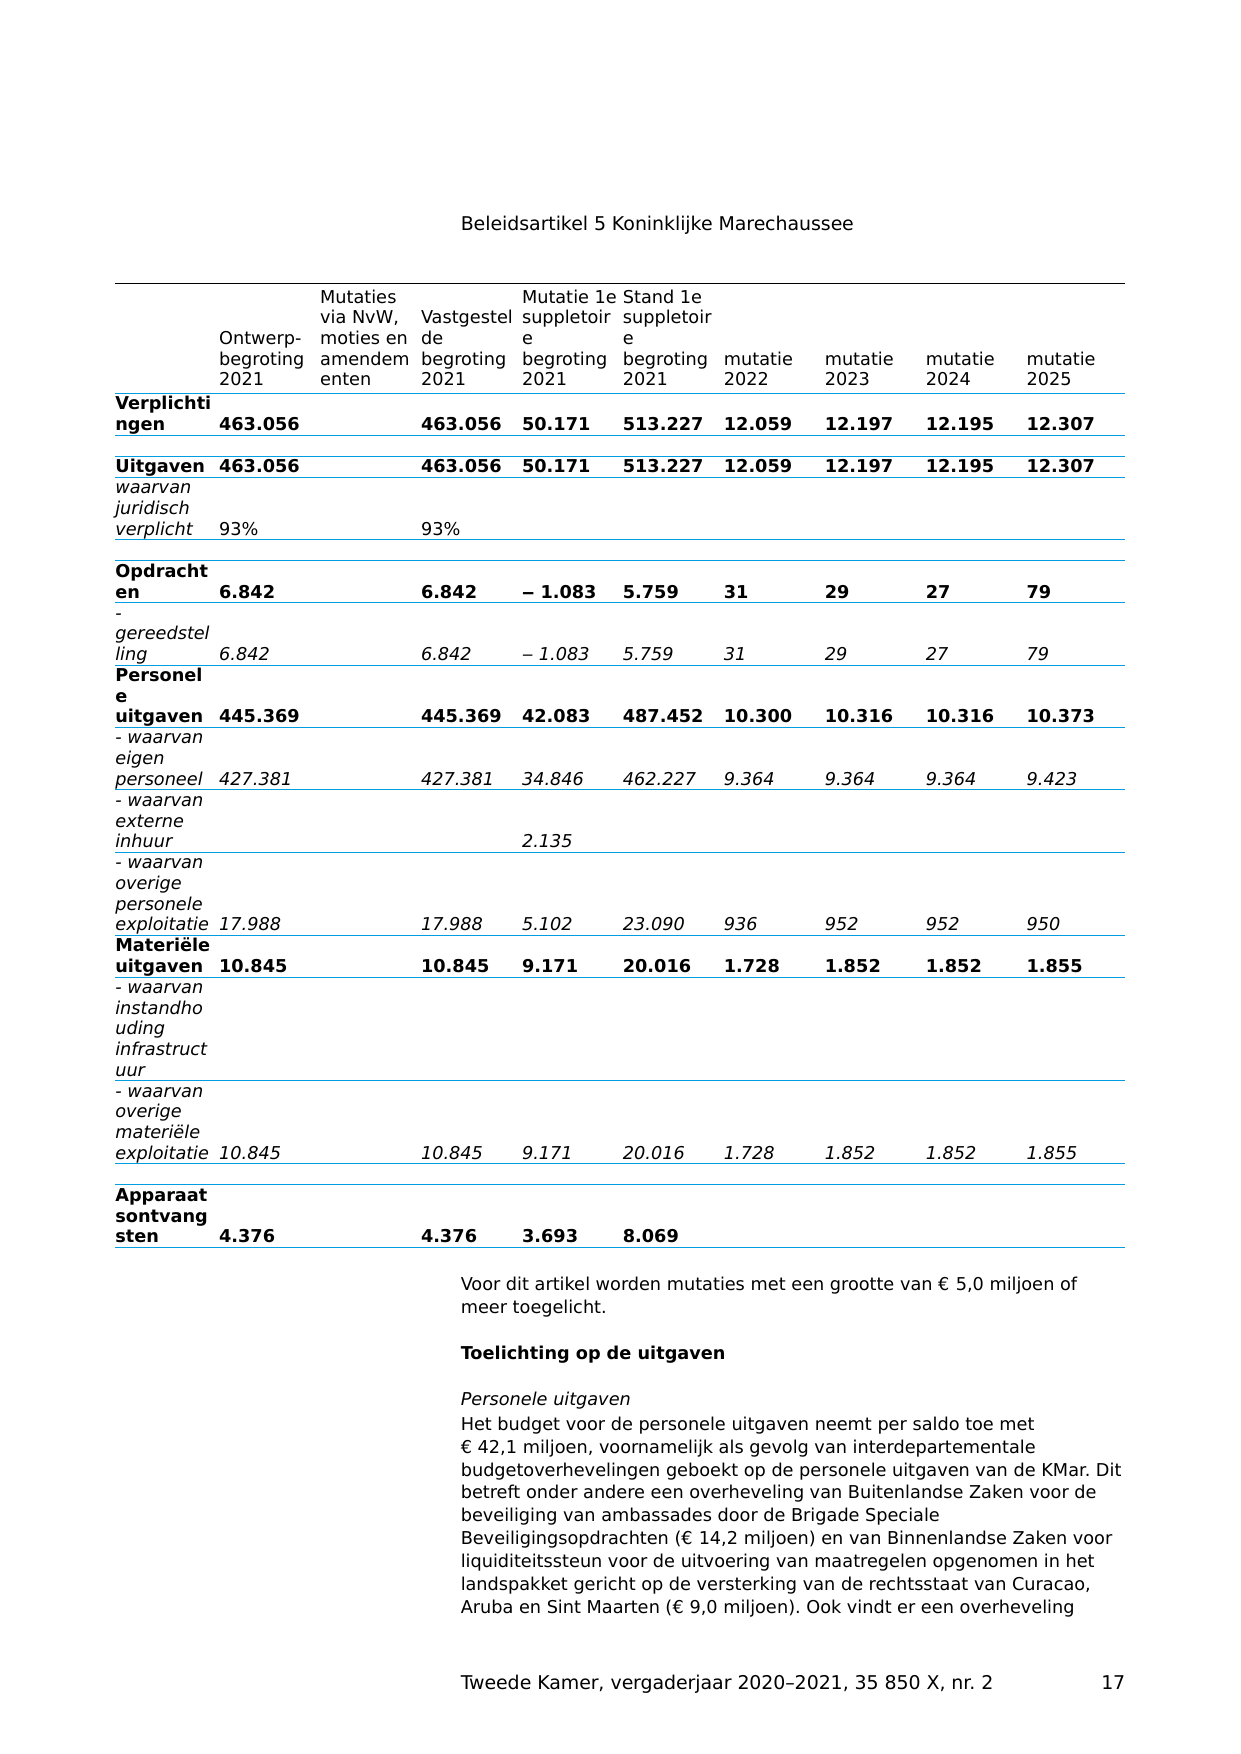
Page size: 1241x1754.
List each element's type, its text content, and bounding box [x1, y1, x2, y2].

table_cell [115, 284, 216, 393]
table_cell [216, 1164, 317, 1184]
table_cell [620, 790, 721, 852]
table_cell [317, 1164, 418, 1184]
table_cell mutatie 2023 [822, 284, 923, 393]
table_cell [519, 1164, 620, 1184]
table_cell 20.016 [620, 1081, 721, 1163]
table_cell 8.069 [620, 1185, 721, 1247]
table_cell 12.059 [721, 394, 822, 434]
table_cell 513.227 [620, 457, 721, 477]
table_cell [822, 790, 923, 852]
table_cell [721, 436, 822, 456]
table_cell 2.135 [519, 790, 620, 852]
table_cell 34.846 [519, 728, 620, 789]
table_cell [317, 666, 418, 727]
table_cell [923, 790, 1023, 852]
table_cell 42.083 [519, 666, 620, 727]
table_cell [216, 540, 317, 560]
table_cell [721, 1164, 822, 1184]
table_cell 50.171 [519, 394, 620, 434]
table_cell [620, 478, 721, 539]
table_cell [620, 436, 721, 456]
table_cell - gereedstelling [115, 603, 216, 664]
table_cell 17.988 [418, 853, 519, 935]
table_cell 10.845 [418, 936, 519, 977]
table_cell [923, 1164, 1023, 1184]
table_cell 463.056 [216, 457, 317, 477]
table_cell 12.195 [923, 457, 1023, 477]
table_cell [519, 978, 620, 1080]
table_cell [317, 603, 418, 664]
table_cell 93% [216, 478, 317, 539]
table_cell 445.369 [216, 666, 317, 727]
table_cell 12.195 [923, 394, 1023, 434]
table_cell [317, 394, 418, 434]
table_cell 10.316 [822, 666, 923, 727]
table_cell 93% [418, 478, 519, 539]
table_cell [418, 978, 519, 1080]
text Toelichting op de uitgaven [461, 1341, 1125, 1364]
table_cell 6.842 [216, 561, 317, 602]
table_cell 6.842 [418, 603, 519, 664]
table_cell [317, 853, 418, 935]
table_cell ‒ 1.083 [519, 603, 620, 664]
table_cell 6.842 [216, 603, 317, 664]
table_cell [1024, 790, 1125, 852]
table_cell 9.423 [1024, 728, 1125, 789]
table_cell Uitgaven [115, 457, 216, 477]
table_cell [115, 1164, 216, 1184]
table_cell 27 [923, 561, 1023, 602]
table_cell 463.056 [216, 394, 317, 434]
table_cell [923, 436, 1023, 456]
table_cell 1.852 [822, 1081, 923, 1163]
table_cell [519, 436, 620, 456]
table_cell 487.452 [620, 666, 721, 727]
table_cell [317, 1185, 418, 1247]
table_cell 10.845 [216, 1081, 317, 1163]
table_cell 4.376 [418, 1185, 519, 1247]
table_cell [317, 457, 418, 477]
table_cell 9.171 [519, 936, 620, 977]
table_cell [620, 1164, 721, 1184]
table_cell [721, 478, 822, 539]
table_cell [519, 478, 620, 539]
table_cell ‒ 1.083 [519, 561, 620, 602]
table_cell Verplichtingen [115, 394, 216, 434]
table_cell [115, 436, 216, 456]
table_cell 513.227 [620, 394, 721, 434]
title Beleidsartikel 5 Koninklijke Marechaussee [461, 213, 1125, 235]
table_cell - waarvan overige personele exploitatie [115, 853, 216, 935]
table_cell 12.307 [1024, 394, 1125, 434]
table_cell 17.988 [216, 853, 317, 935]
table_cell Mutaties via NvW, moties en amendementen [317, 284, 418, 393]
table_cell [721, 790, 822, 852]
table_cell Stand 1e suppletoire begroting 2021 [620, 284, 721, 393]
table_cell [317, 936, 418, 977]
table_cell 1.852 [822, 936, 923, 977]
table_cell waarvan juridisch verplicht [115, 478, 216, 539]
table_cell 936 [721, 853, 822, 935]
text Het budget voor de personele uitgaven neemt per saldo toe met € 42,1 miljoen, voornamelijk als gevolg van interdepartementale budgetoverhevelingen geboekt op de personele uitgaven van de KMar. Dit betreft onder andere een overheveling van Buitenlandse Zaken voor de beveiliging van ambassades door de Brigade Speciale Beveiligingsopdrachten (€ 14,2 miljoen) en van Binnenlandse Zaken voor liquiditeitssteun voor de uitvoering van maatregelen opgenomen in het landspakket gericht op de versterking van de rechtsstaat van Curacao, Aruba en Sint Maarten (€ 9,0 miljoen). Ook vindt er een overheveling [461, 1412, 1125, 1618]
table_cell 463.056 [418, 457, 519, 477]
table_cell 9.364 [822, 728, 923, 789]
table_cell [822, 478, 923, 539]
table_cell 1.852 [923, 936, 1023, 977]
table_cell 950 [1024, 853, 1125, 935]
table_cell 463.056 [418, 394, 519, 434]
table_cell [620, 978, 721, 1080]
table_cell - waarvan eigen personeel [115, 728, 216, 789]
table_cell mutatie 2024 [923, 284, 1023, 393]
table_cell 31 [721, 603, 822, 664]
table_cell [317, 540, 418, 560]
table_cell [1024, 1164, 1125, 1184]
table_cell 1.728 [721, 1081, 822, 1163]
table_cell 4.376 [216, 1185, 317, 1247]
table_cell 79 [1024, 561, 1125, 602]
table_cell [822, 978, 923, 1080]
table_cell 1.852 [923, 1081, 1023, 1163]
table_cell Opdrachten [115, 561, 216, 602]
table_cell 5.759 [620, 561, 721, 602]
table_cell [1024, 436, 1125, 456]
table_cell 1.855 [1024, 1081, 1125, 1163]
table_cell [418, 540, 519, 560]
table_cell 1.728 [721, 936, 822, 977]
table_cell [317, 728, 418, 789]
table_cell [317, 790, 418, 852]
table_cell - waarvan overige materiële exploitatie [115, 1081, 216, 1163]
table_cell [721, 978, 822, 1080]
table_cell - waarvan externe inhuur [115, 790, 216, 852]
table_cell [923, 978, 1023, 1080]
table_cell [1024, 478, 1125, 539]
table_cell 31 [721, 561, 822, 602]
table_cell [418, 1164, 519, 1184]
table_cell 27 [923, 603, 1023, 664]
table_cell 10.373 [1024, 666, 1125, 727]
table_cell 12.197 [822, 457, 923, 477]
table_cell [822, 1164, 923, 1184]
table_header Artikel 5 Koninklijke Marechaussee (bedragen x € 1.000) [115, 258, 1125, 283]
table_cell [317, 1081, 418, 1163]
table_cell 462.227 [620, 728, 721, 789]
table_cell [822, 540, 923, 560]
table_cell 12.197 [822, 394, 923, 434]
table_cell - waarvan instandhouding infrastructuur [115, 978, 216, 1080]
table_cell 9.171 [519, 1081, 620, 1163]
table_cell 10.845 [216, 936, 317, 977]
table_cell 79 [1024, 603, 1125, 664]
table_cell [822, 1185, 923, 1247]
table_cell Vastgestelde begroting 2021 [418, 284, 519, 393]
table_cell 5.102 [519, 853, 620, 935]
table_cell [418, 436, 519, 456]
table_cell 5.759 [620, 603, 721, 664]
table_cell 952 [822, 853, 923, 935]
text Voor dit artikel worden mutaties met een grootte van € 5,0 miljoen of meer toegelicht. [461, 1272, 1125, 1318]
table_cell 6.842 [418, 561, 519, 602]
table_cell [822, 436, 923, 456]
table_cell [923, 540, 1023, 560]
table_cell mutatie 2025 [1024, 284, 1125, 393]
table_cell [620, 540, 721, 560]
table_cell [923, 478, 1023, 539]
table_cell [115, 540, 216, 560]
table_cell [317, 436, 418, 456]
table_cell 9.364 [923, 728, 1023, 789]
table_cell 29 [822, 561, 923, 602]
table_cell [519, 540, 620, 560]
table_cell 10.316 [923, 666, 1023, 727]
table_cell 12.059 [721, 457, 822, 477]
table_cell [216, 978, 317, 1080]
table_cell [317, 978, 418, 1080]
table_cell [1024, 540, 1125, 560]
table_cell [418, 790, 519, 852]
table_cell Mutatie 1e suppletoire begroting 2021 [519, 284, 620, 393]
table_cell 23.090 [620, 853, 721, 935]
table_cell [1024, 978, 1125, 1080]
table_cell 20.016 [620, 936, 721, 977]
table_cell [721, 540, 822, 560]
table_cell 427.381 [216, 728, 317, 789]
table_cell 427.381 [418, 728, 519, 789]
table_cell Ontwerp-begroting 2021 [216, 284, 317, 393]
table_cell 10.300 [721, 666, 822, 727]
table_cell 10.845 [418, 1081, 519, 1163]
table_cell 445.369 [418, 666, 519, 727]
table_cell 3.693 [519, 1185, 620, 1247]
table_cell 12.307 [1024, 457, 1125, 477]
table_cell 952 [923, 853, 1023, 935]
table_cell [216, 436, 317, 456]
table_cell 50.171 [519, 457, 620, 477]
table_cell Apparaatsontvangsten [115, 1185, 216, 1247]
table_cell [1024, 1185, 1125, 1247]
table_cell [721, 1185, 822, 1247]
table_cell 9.364 [721, 728, 822, 789]
table_cell Materiële uitgaven [115, 936, 216, 977]
table_cell 29 [822, 603, 923, 664]
table_cell mutatie 2022 [721, 284, 822, 393]
text Personele uitgaven [461, 1387, 1125, 1410]
table_cell [317, 561, 418, 602]
table_cell [216, 790, 317, 852]
table_cell [923, 1185, 1023, 1247]
table_cell 1.855 [1024, 936, 1125, 977]
table_cell [317, 478, 418, 539]
table_cell Personele uitgaven [115, 666, 216, 727]
